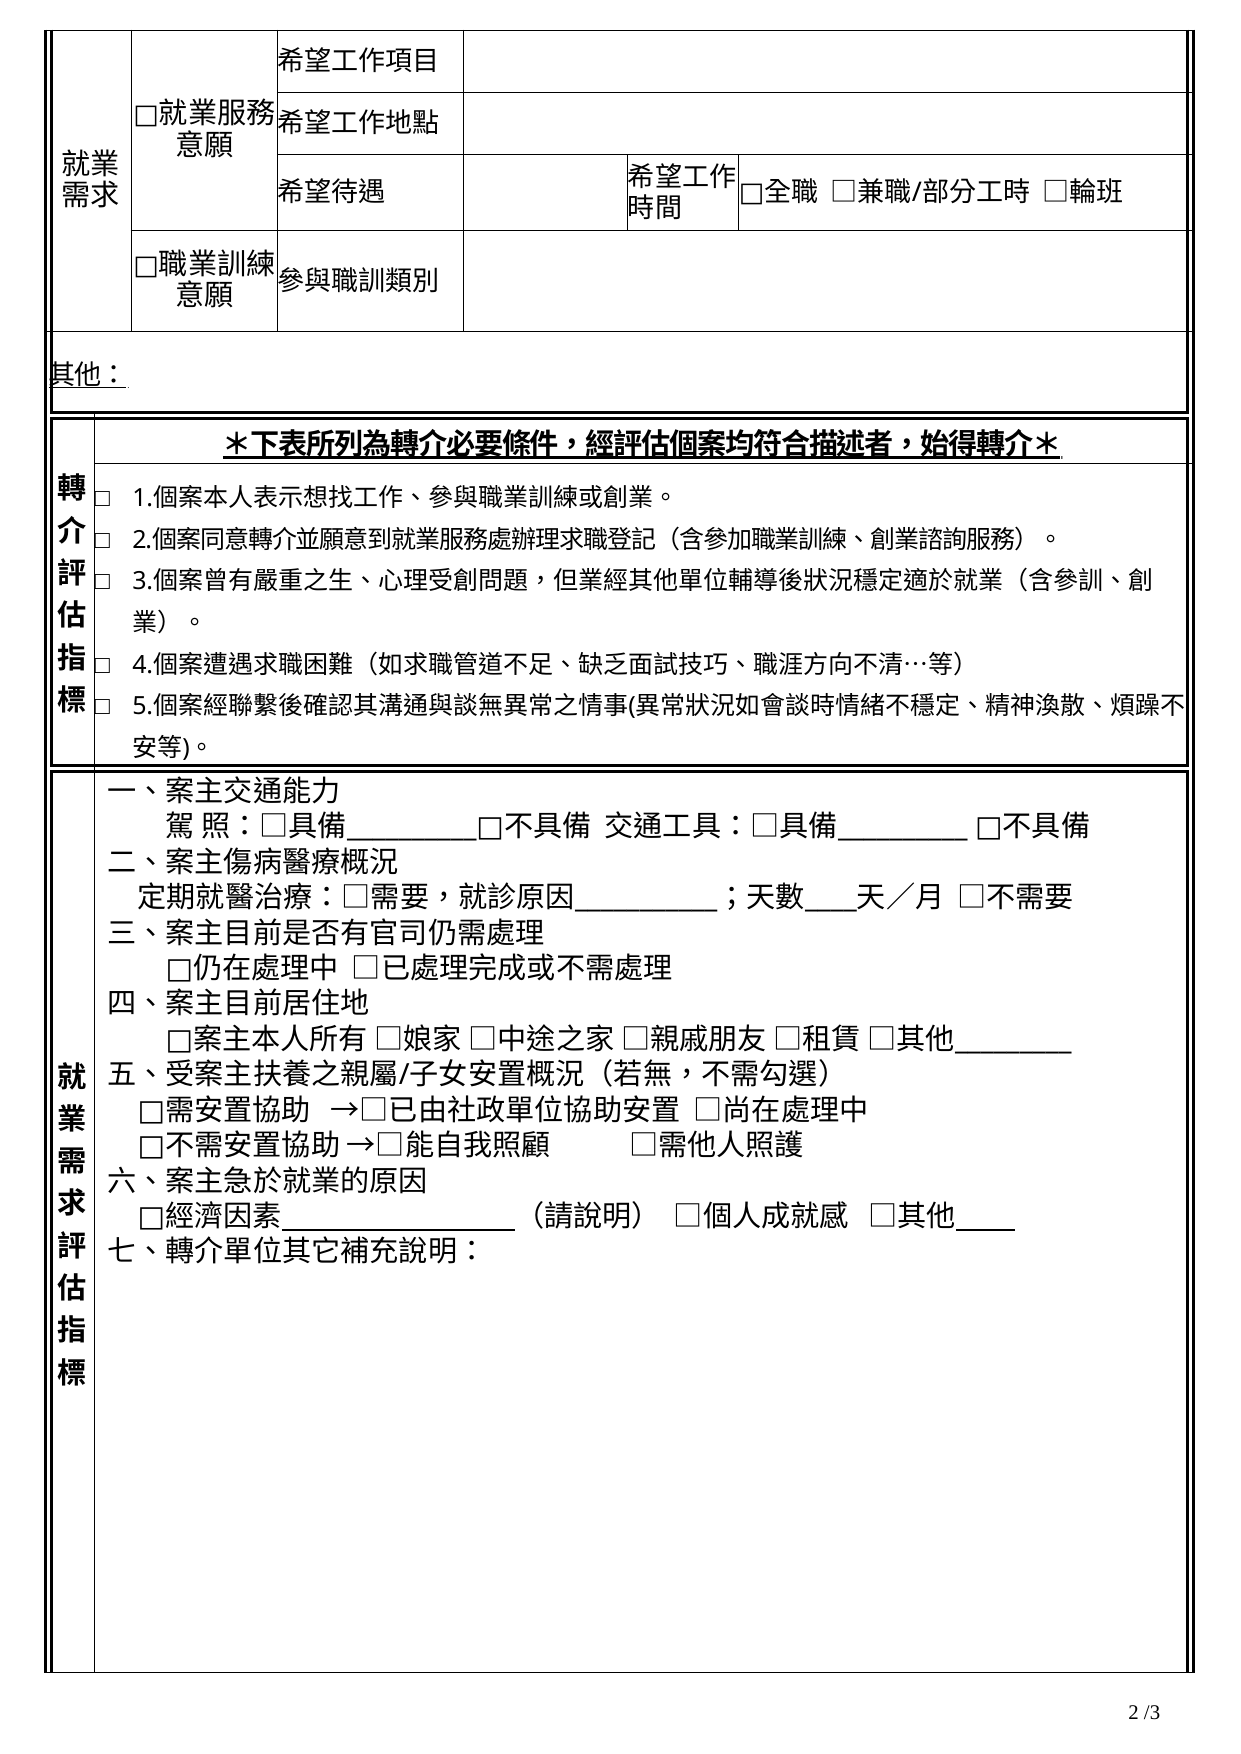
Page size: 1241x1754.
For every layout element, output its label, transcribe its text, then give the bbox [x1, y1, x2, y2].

table_cell [464, 31, 1186, 92]
table_cell ＊下表所列為轉介必要條件，經評估個案均符合描述者，始得轉介＊ [95, 411, 1191, 463]
table_cell [464, 93, 1186, 154]
table_cell □職業訓練意願 [132, 231, 277, 331]
table_cell □全職 □兼職/部分工時 □輪班 [739, 155, 1186, 230]
table_cell 一、案主交通能力 駕 照：□具備__________□不具備 交通工具：□具備__________ □不具備 二、案主傷病醫療概況 定期就醫治療：□需要，就診原因___________；天數____天／月 □不需要 三、案主目前是否有官司仍需處理 □仍在處理中 □已處理完成或不需處理 四、案主目前居住地 □案主本人所有 □娘家 □中途之家 □親戚朋友 □租賃 □其他_________ 五、受案主扶養之親屬/子女安置概況（若無，不需勾選） □需安置協助 →□已由社政單位協助安置 □尚在處理中 □不需安置協助 →□能自我照顧 □需他人照護 六、案主急於就業的原因 □經濟因素 （請說明） □個人成就感 □其他 七、轉介單位其它補充說明： [95, 764, 1191, 1672]
table_cell 希望工作時間 [628, 155, 738, 230]
table_cell [464, 231, 1186, 331]
table_cell 希望工作項目 [278, 31, 463, 92]
table_cell □就業服務意願 [132, 31, 277, 230]
table_cell 轉介評估指標 [49, 411, 94, 764]
table_cell 就 業 需求評估指標 [49, 764, 94, 1672]
table_cell 希望工作地點 [278, 93, 463, 154]
table_cell 1.個案本人表示想找工作、參與職業訓練或創業。 2.個案同意轉介並願意到就業服務處辦理求職登記（含參加職業訓練、創業諮詢服務）。 3.個案曾有嚴重之生、心理受創問題，但業經其他單位輔導後狀況穩定適於就業（含參訓、創業）。 4.個案遭遇求職困難（如求職管道不足、缺乏面試技巧、職涯方向不清…等） 5.個案經聯繫後確認其溝通與談無異常之情事(異常狀況如會談時情緒不穩定、精神渙散、煩躁不安等)。 [95, 464, 1186, 764]
table_cell 希望待遇 [278, 155, 463, 230]
table_cell 就業需求 [53, 31, 131, 331]
table_cell 其他： [53, 332, 1186, 411]
table_cell [464, 155, 627, 230]
table_cell 參與職訓類別 [278, 231, 463, 331]
